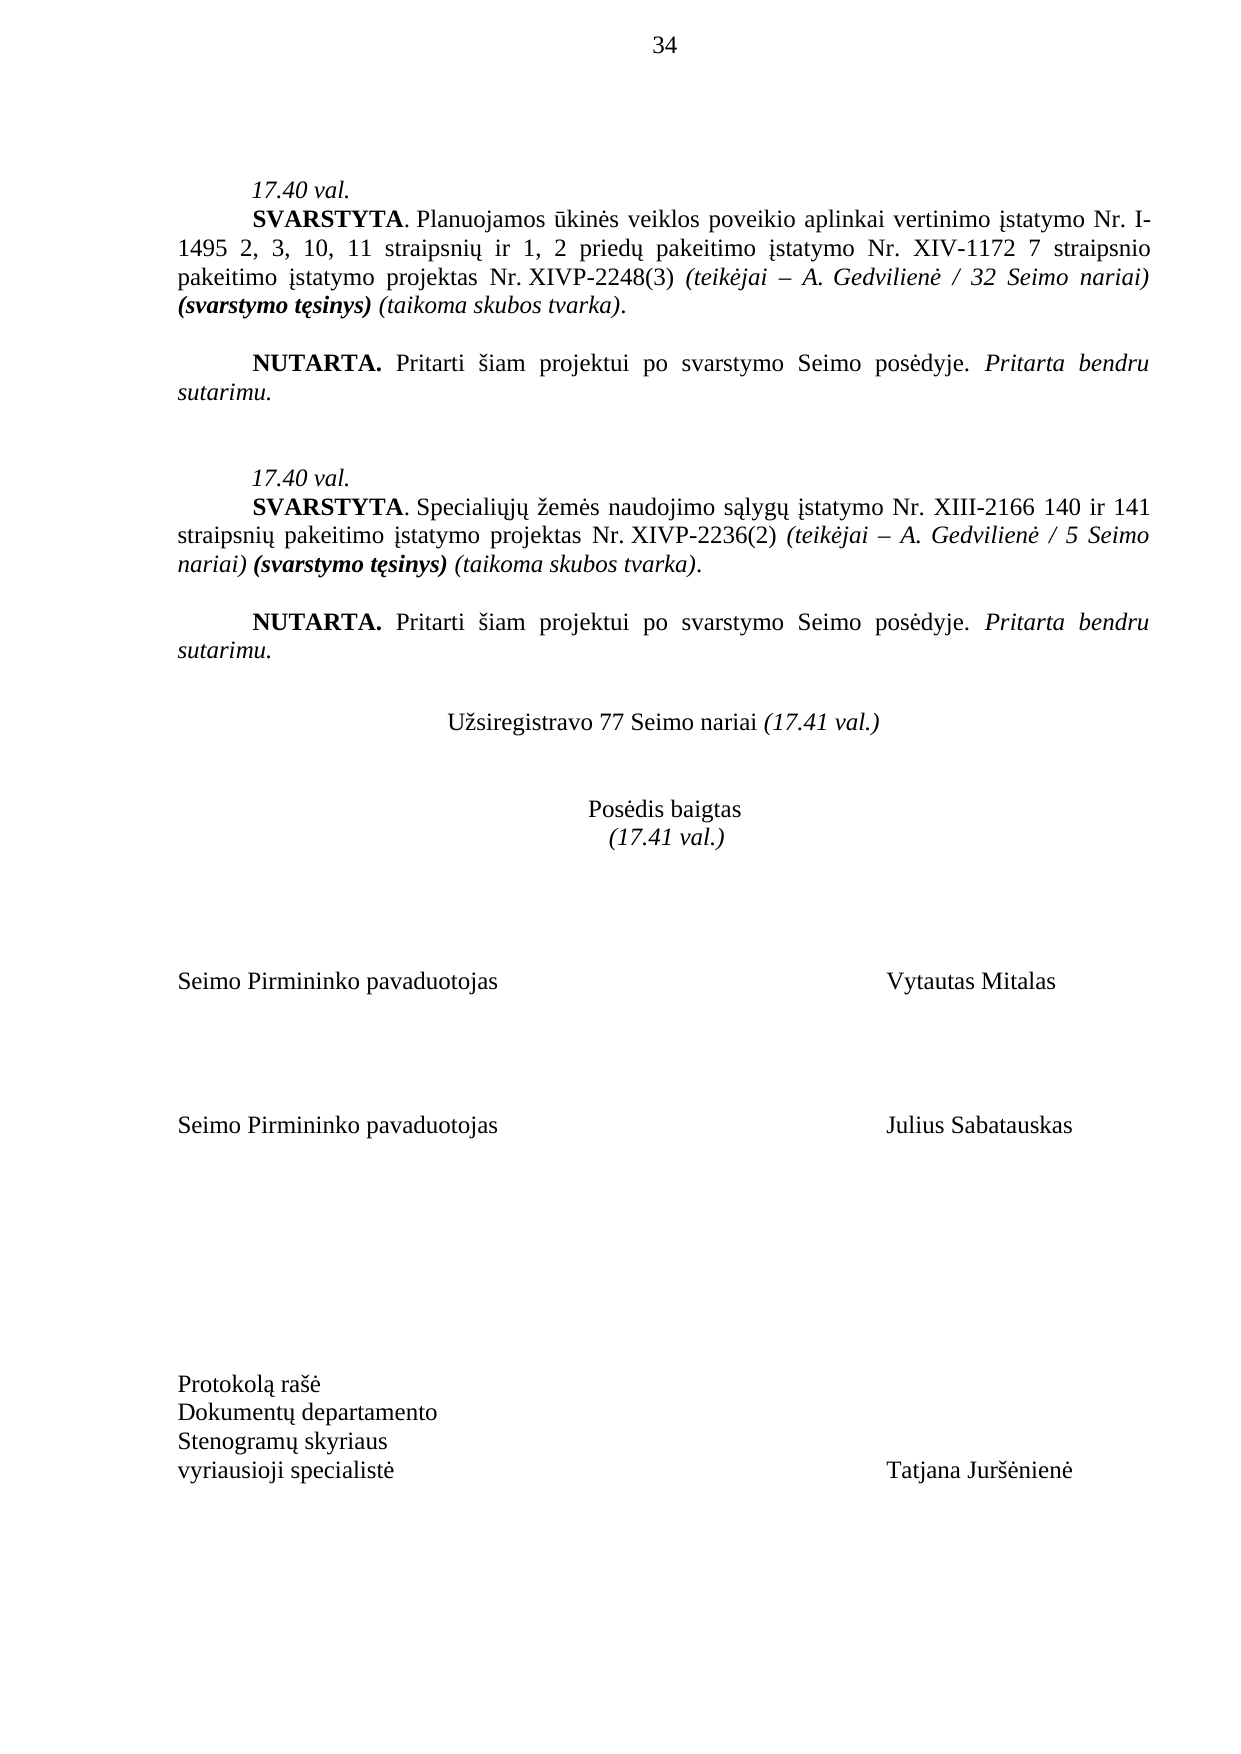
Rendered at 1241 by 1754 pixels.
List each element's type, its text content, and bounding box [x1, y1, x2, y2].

text 17.40 val. [177, 176, 1152, 204]
text SVARSTYTA. Specialiųjų žemės naudojimo sąlygų įstatymo Nr. XIII-2166 140 ir 141 straipsnių pakeitimo įstatymo projektas Nr. XIVP-2236(2) (teikėjai – A. Gedvilienė / 5 Seimo nariai) (svarstymo tęsinys) (taikoma skubos tvarka). [177, 492, 1152, 578]
text SVARSTYTA. Planuojamos ūkinės veiklos poveikio aplinkai vertinimo įstatymo Nr. I-1495 2, 3, 10, 11 straipsnių ir 1, 2 priedų pakeitimo įstatymo Nr. XIV-1172 7 straipsnio pakeitimo įstatymo projektas Nr. XIVP-2248(3) (teikėjai – A. Gedvilienė / 32 Seimo nariai) (svarstymo tęsinys) (taikoma skubos tvarka). [177, 204, 1152, 319]
text 17.40 val. [177, 463, 1152, 492]
text Seimo Pirmininko pavaduotojas Julius Sabatauskas [177, 1110, 1152, 1139]
text NUTARTA. Pritarti šiam projektui po svarstymo Seimo posėdyje. Pritarta bendru sutarimu. [177, 607, 1152, 664]
text (17.41 val.) [177, 822, 1152, 851]
text Dokumentų departamento [177, 1397, 1152, 1426]
text vyriausioji specialistė Tatjana Juršėnienė [177, 1455, 1152, 1484]
text NUTARTA. Pritarti šiam projektui po svarstymo Seimo posėdyje. Pritarta bendru sutarimu. [177, 348, 1152, 406]
text Protokolą rašė [177, 1369, 1152, 1397]
text Posėdis baigtas [177, 794, 1152, 822]
text Užsiregistravo 77 Seimo nariai (17.41 val.) [177, 707, 1152, 736]
text Seimo Pirmininko pavaduotojas Vytautas Mitalas [177, 966, 1152, 995]
text Stenogramų skyriaus [177, 1426, 1152, 1455]
